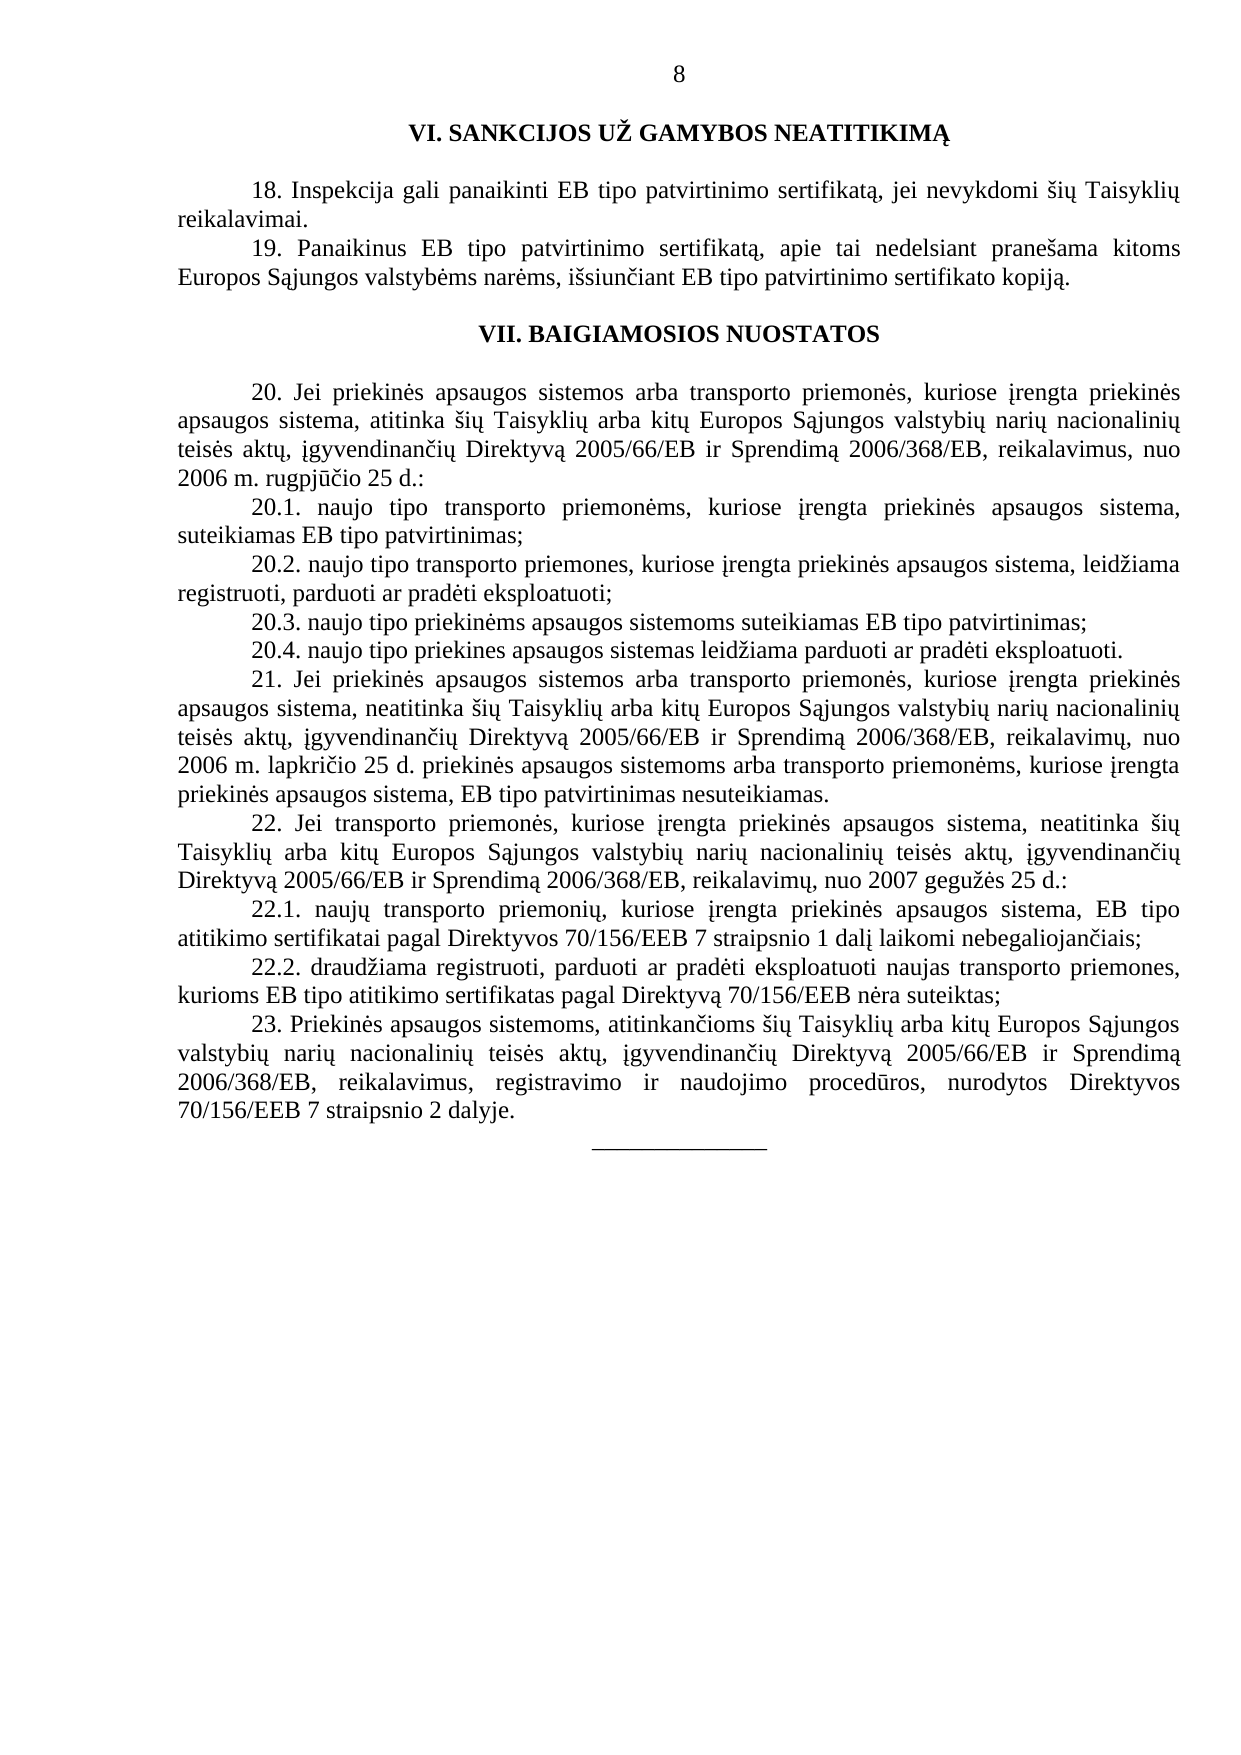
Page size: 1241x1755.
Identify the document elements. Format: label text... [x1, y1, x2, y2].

text 19. Panaikinus EB tipo patvirtinimo sertifikatą, apie tai nedelsiant pranešama kitoms Europos Sąjungos valstybėms narėms, išsiunčiant EB tipo patvirtinimo sertifikato kopiją. [177, 233, 1181, 291]
text VII. BAIGIAMOSIOS NUOSTATOS [177, 319, 1181, 348]
text 21. Jei priekinės apsaugos sistemos arba transporto priemonės, kuriose įrengta priekinės apsaugos sistema, neatitinka šių Taisyklių arba kitų Europos Sąjungos valstybių narių nacionalinių teisės aktų, įgyvendinančių Direktyvą 2005/66/EB ir Sprendimą 2006/368/EB, reikalavimų, nuo 2006 m. lapkričio 25 d. priekinės apsaugos sistemoms arba transporto priemonėms, kuriose įrengta priekinės apsaugos sistema, EB tipo patvirtinimas nesuteikiamas. [177, 664, 1181, 808]
text 18. Inspekcija gali panaikinti EB tipo patvirtinimo sertifikatą, jei nevykdomi šių Taisyklių reikalavimai. [177, 176, 1181, 233]
text 20.4. naujo tipo priekines apsaugos sistemas leidžiama parduoti ar pradėti eksploatuoti. [177, 636, 1181, 664]
text 20.2. naujo tipo transporto priemones, kuriose įrengta priekinės apsaugos sistema, leidžiama registruoti, parduoti ar pradėti eksploatuoti; [177, 549, 1181, 607]
text 22.1. naujų transporto priemonių, kuriose įrengta priekinės apsaugos sistema, EB tipo atitikimo sertifikatai pagal Direktyvos 70/156/EEB 7 straipsnio 1 dalį laikomi nebegaliojančiais; [177, 894, 1181, 952]
text 20.1. naujo tipo transporto priemonėms, kuriose įrengta priekinės apsaugos sistema, suteikiamas EB tipo patvirtinimas; [177, 492, 1181, 549]
text VI. SANKCIJOS UŽ GAMYBOS NEATITIKIMĄ [177, 118, 1181, 147]
text 20.3. naujo tipo priekinėms apsaugos sistemoms suteikiamas EB tipo patvirtinimas; [177, 607, 1181, 636]
text 20. Jei priekinės apsaugos sistemos arba transporto priemonės, kuriose įrengta priekinės apsaugos sistema, atitinka šių Taisyklių arba kitų Europos Sąjungos valstybių narių nacionalinių teisės aktų, įgyvendinančių Direktyvą 2005/66/EB ir Sprendimą 2006/368/EB, reikalavimus, nuo 2006 m. rugpjūčio 25 d.: [177, 377, 1181, 492]
text 22.2. draudžiama registruoti, parduoti ar pradėti eksploatuoti naujas transporto priemones, kurioms EB tipo atitikimo sertifikatas pagal Direktyvą 70/156/EEB nėra suteiktas; [177, 952, 1181, 1009]
text ______________ [177, 1124, 1181, 1153]
text 23. Priekinės apsaugos sistemoms, atitinkančioms šių Taisyklių arba kitų Europos Sąjungos valstybių narių nacionalinių teisės aktų, įgyvendinančių Direktyvą 2005/66/EB ir Sprendimą 2006/368/EB, reikalavimus, registravimo ir naudojimo procedūros, nurodytos Direktyvos 70/156/EEB 7 straipsnio 2 dalyje. [177, 1009, 1181, 1124]
text 22. Jei transporto priemonės, kuriose įrengta priekinės apsaugos sistema, neatitinka šių Taisyklių arba kitų Europos Sąjungos valstybių narių nacionalinių teisės aktų, įgyvendinančių Direktyvą 2005/66/EB ir Sprendimą 2006/368/EB, reikalavimų, nuo 2007 gegužės 25 d.: [177, 808, 1181, 894]
